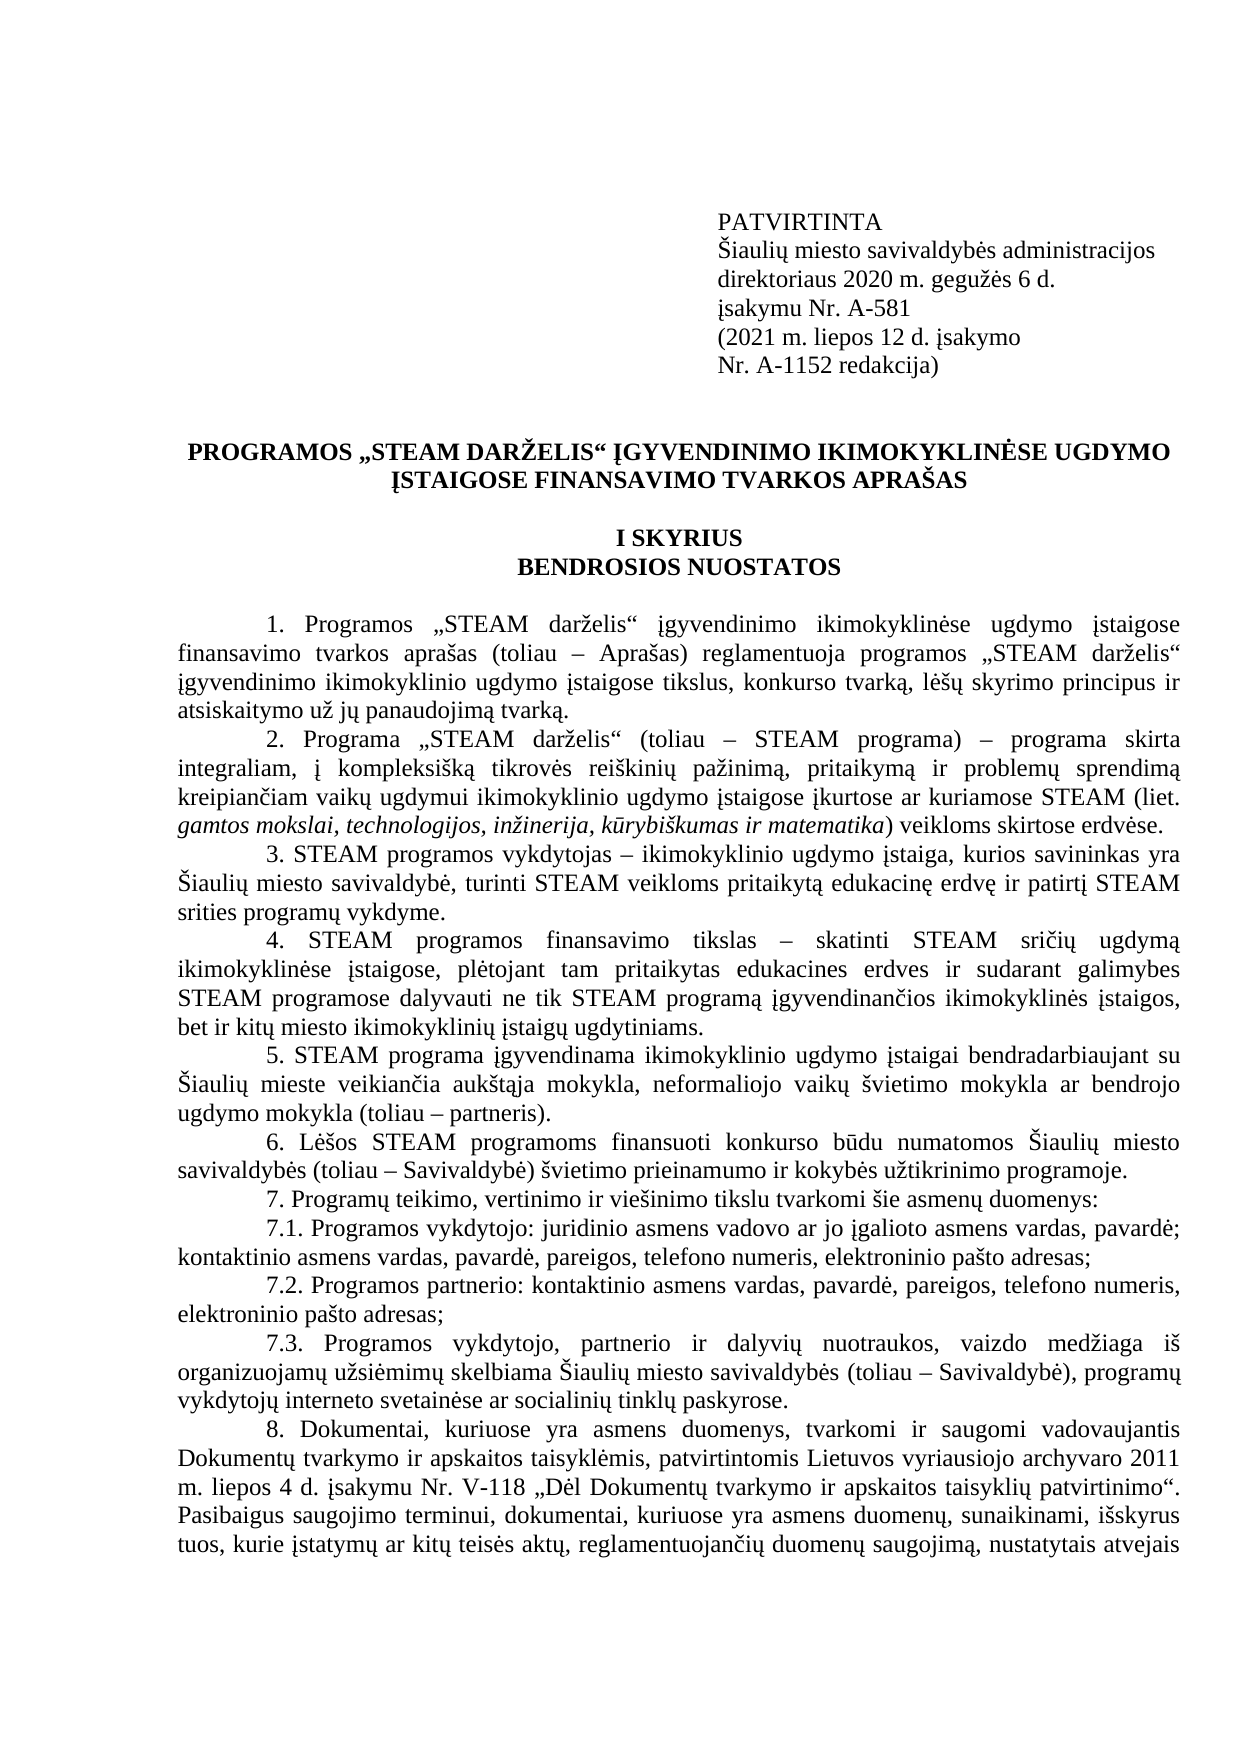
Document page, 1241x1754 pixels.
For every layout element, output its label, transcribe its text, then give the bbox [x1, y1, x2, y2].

text 7.2. Programos partnerio: kontaktinio asmens vardas, pavardė, pareigos, telefono numeris, elektroninio pašto adresas; [177, 1270, 1181, 1328]
text 8. Dokumentai, kuriuose yra asmens duomenys, tvarkomi ir saugomi vadovaujantis Dokumentų tvarkymo ir apskaitos taisyklėmis, patvirtintomis Lietuvos vyriausiojo archyvaro 2011 m. liepos 4 d. įsakymu Nr. V-118 „Dėl Dokumentų tvarkymo ir apskaitos taisyklių patvirtinimo“. Pasibaigus saugojimo terminui, dokumentai, kuriuose yra asmens duomenų, sunaikinami, išskyrus tuos, kurie įstatymų ar kitų teisės aktų, reglamentuojančių duomenų saugojimą, nustatytais atvejais [177, 1414, 1181, 1558]
text 7.3. Programos vykdytojo, partnerio ir dalyvių nuotraukos, vaizdo medžiaga iš organizuojamų užsiėmimų skelbiama Šiaulių miesto savivaldybės (toliau – Savivaldybė), programų vykdytojų interneto svetainėse ar socialinių tinklų paskyrose. [177, 1328, 1181, 1414]
text BENDROSIOS NUOSTATOS [177, 552, 1181, 580]
text I SKYRIUS [177, 523, 1181, 552]
text Šiaulių miesto savivaldybės administracijos [717, 235, 1181, 264]
text 2. Programa „STEAM darželis“ (toliau – STEAM programa) – programa skirta integraliam, į kompleksišką tikrovės reiškinių pažinimą, pritaikymą ir problemų sprendimą kreipiančiam vaikų ugdymui ikimokyklinio ugdymo įstaigose įkurtose ar kuriamose STEAM (liet. gamtos mokslai, technologijos, inžinerija, kūrybiškumas ir matematika) veikloms skirtose erdvėse. [177, 724, 1181, 839]
text 1. Programos „STEAM darželis“ įgyvendinimo ikimokyklinėse ugdymo įstaigose finansavimo tvarkos aprašas (toliau – Aprašas) reglamentuoja programos „STEAM darželis“ įgyvendinimo ikimokyklinio ugdymo įstaigose tikslus, konkurso tvarką, lėšų skyrimo principus ir atsiskaitymo už jų panaudojimą tvarką. [177, 609, 1181, 724]
text direktoriaus 2020 m. gegužės 6 d. [717, 264, 1181, 293]
text įsakymu Nr. A-581 [717, 293, 1181, 322]
text 5. STEAM programa įgyvendinama ikimokyklinio ugdymo įstaigai bendradarbiaujant su Šiaulių mieste veikiančia aukštąja mokykla, neformaliojo vaikų švietimo mokykla ar bendrojo ugdymo mokykla (toliau – partneris). [177, 1040, 1181, 1127]
text 4. STEAM programos finansavimo tikslas – skatinti STEAM sričių ugdymą ikimokyklinėse įstaigose, plėtojant tam pritaikytas edukacines erdves ir sudarant galimybes STEAM programose dalyvauti ne tik STEAM programą įgyvendinančios ikimokyklinės įstaigos, bet ir kitų miesto ikimokyklinių įstaigų ugdytiniams. [177, 925, 1181, 1040]
text 3. STEAM programos vykdytojas – ikimokyklinio ugdymo įstaiga, kurios savininkas yra Šiaulių miesto savivaldybė, turinti STEAM veikloms pritaikytą edukacinę erdvę ir patirtį STEAM srities programų vykdyme. [177, 839, 1181, 925]
text Nr. A-1152 redakcija) [717, 350, 1181, 379]
text 6. Lėšos STEAM programoms finansuoti konkurso būdu numatomos Šiaulių miesto savivaldybės (toliau – Savivaldybė) švietimo prieinamumo ir kokybės užtikrinimo programoje. [177, 1127, 1181, 1184]
text PATVIRTINTA [717, 207, 1181, 235]
text 7. Programų teikimo, vertinimo ir viešinimo tikslu tvarkomi šie asmenų duomenys: [177, 1184, 1181, 1213]
text (2021 m. liepos 12 d. įsakymo [717, 322, 1181, 350]
text PROGRAMOS „STEAM DARŽELIS“ ĮGYVENDINIMO IKIMOKYKLINĖSE UGDYMO ĮSTAIGOSE FINANSAVIMO TVARKOS APRAŠAS [177, 437, 1181, 494]
text 7.1. Programos vykdytojo: juridinio asmens vadovo ar jo įgalioto asmens vardas, pavardė; kontaktinio asmens vardas, pavardė, pareigos, telefono numeris, elektroninio pašto adresas; [177, 1213, 1181, 1270]
